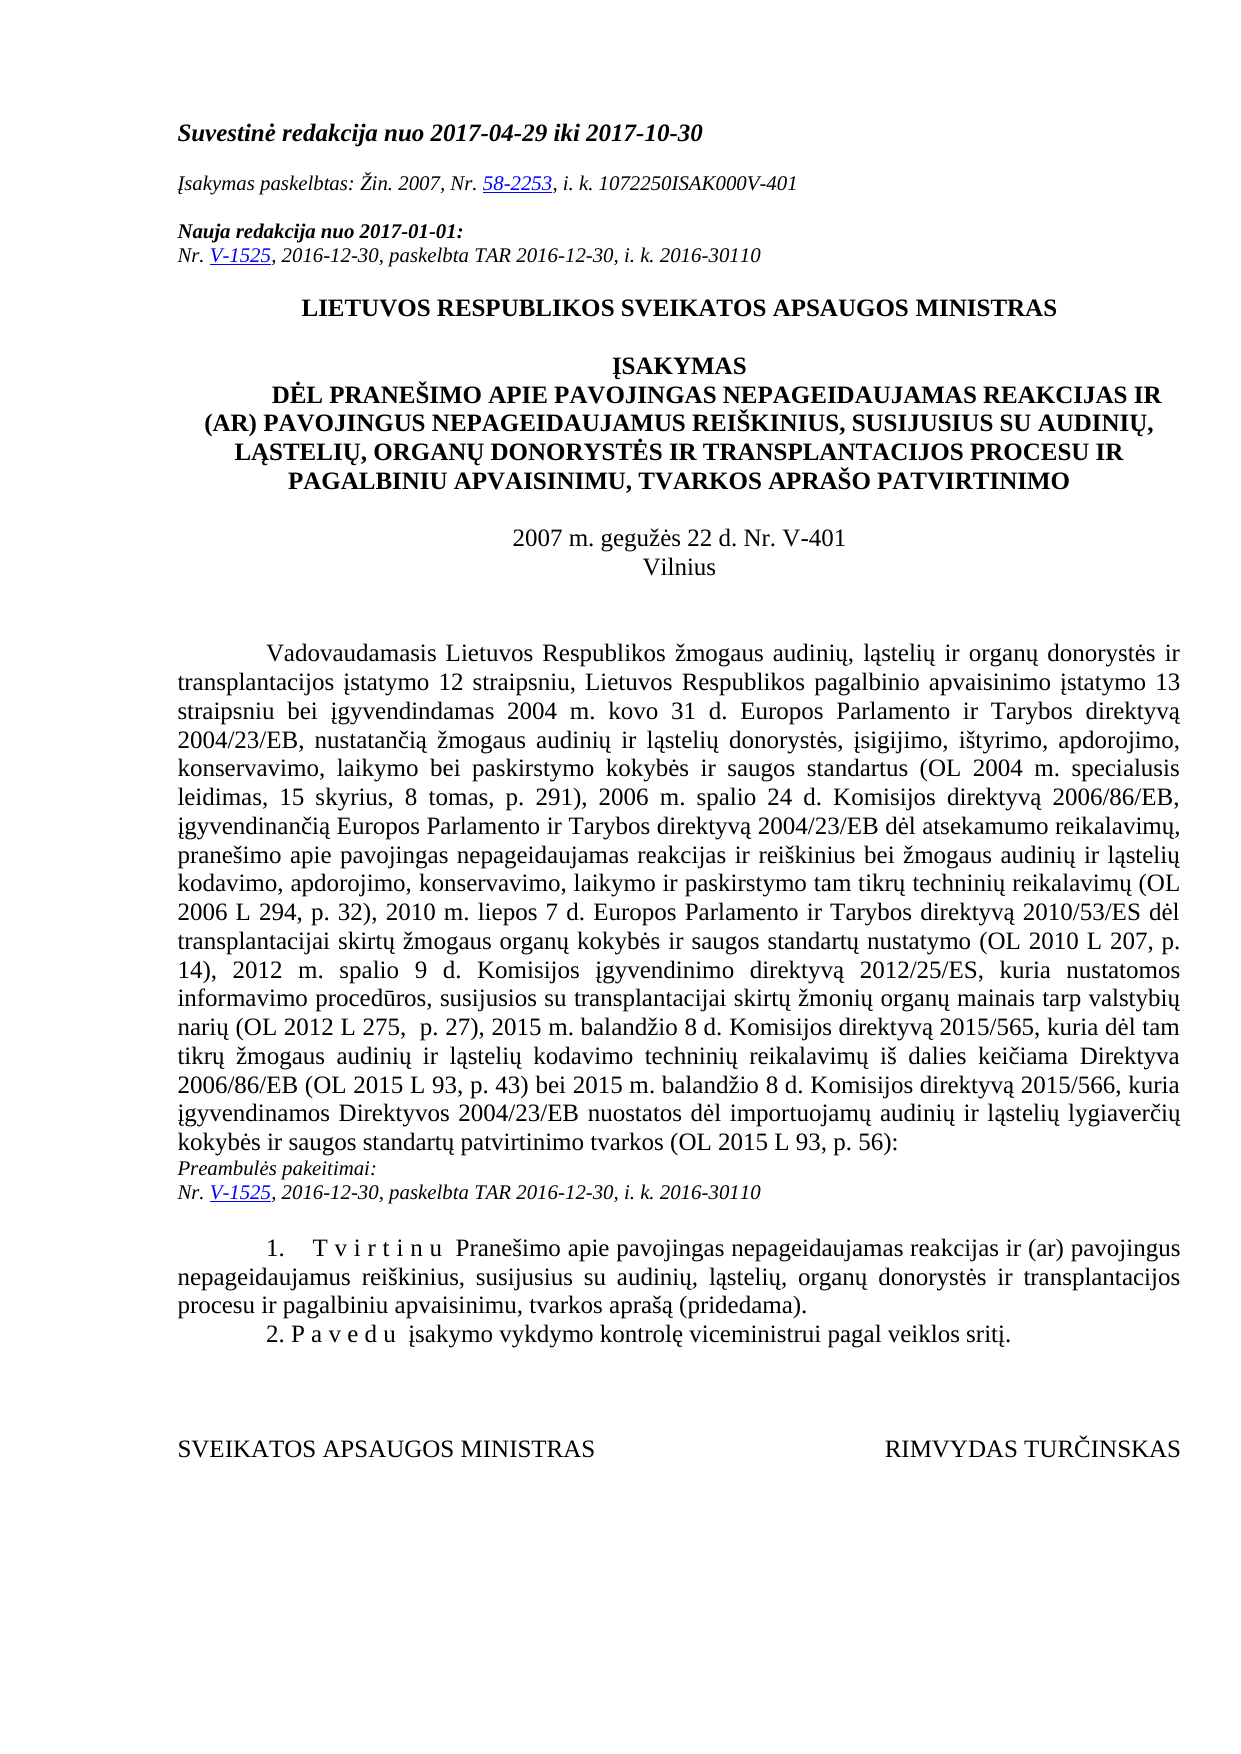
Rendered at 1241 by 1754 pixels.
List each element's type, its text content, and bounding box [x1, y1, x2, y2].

text LIETUVOS RESPUBLIKOS SVEIKATOS APSAUGOS ministras [177, 293, 1181, 322]
text Vilnius [177, 552, 1181, 581]
text Suvestinė redakcija nuo 2017-04-29 iki 2017-10-30 [177, 118, 1181, 147]
text DĖL PRANEŠIMO APIE PAVOJINGAS NEPAGEIDAUJAMAS REAKCIJAS IR (AR) PAVOJINGUS NEPAGEIDAUJAMUS REIŠKINIUS, SUSIJUSIUS SU AUDINIŲ, LĄSTELIŲ, ORGANŲ DONORYSTĖS IR TRANSPLANTACIJOS PROCESU Ir PAGALBINIU APVAISINIMU, TVARKOS APRAŠO PATVIRTINIMO [177, 380, 1181, 495]
text Preambulės pakeitimai: [177, 1156, 1181, 1180]
text Nr. V-1525, 2016-12-30, paskelbta TAR 2016-12-30, i. k. 2016-30110 [177, 1180, 1181, 1204]
text 1. T v i r t i n u Pranešimo apie pavojingas nepageidaujamas reakcijas ir (ar) pavojingus nepageidaujamus reiškinius, susijusius su audinių, ląstelių, organų donorystės ir transplantacijos procesu ir pagalbiniu apvaisinimu, tvarkos aprašą (pridedama). [177, 1233, 1181, 1319]
text SVEIKATOS APSAUGOS MINISTRAS RIMVYDAS TURČINSKAS [177, 1434, 1181, 1463]
text 2. P a v e d u įsakymo vykdymo kontrolę viceministrui pagal veiklos sritį. [177, 1319, 1181, 1348]
text Nr. V-1525, 2016-12-30, paskelbta TAR 2016-12-30, i. k. 2016-30110 [177, 243, 1181, 267]
text Vadovaudamasis Lietuvos Respublikos žmogaus audinių, ląstelių ir organų donorystės ir transplantacijos įstatymo 12 straipsniu, Lietuvos Respublikos pagalbinio apvaisinimo įstatymo 13 straipsniu bei įgyvendindamas 2004 m. kovo 31 d. Europos Parlamento ir Tarybos direktyvą 2004/23/EB, nustatančią žmogaus audinių ir ląstelių donorystės, įsigijimo, ištyrimo, apdorojimo, konservavimo, laikymo bei paskirstymo kokybės ir saugos standartus (OL 2004 m. specialusis leidimas, 15 skyrius, 8 tomas, p. 291), 2006 m. spalio 24 d. Komisijos direktyvą 2006/86/EB, įgyvendinančią Europos Parlamento ir Tarybos direktyvą 2004/23/EB dėl atsekamumo reikalavimų, pranešimo apie pavojingas nepageidaujamas reakcijas ir reiškinius bei žmogaus audinių ir ląstelių kodavimo, apdorojimo, konservavimo, laikymo ir paskirstymo tam tikrų techninių reikalavimų (OL 2006 L 294, p. 32), 2010 m. liepos 7 d. Europos Parlamento ir Tarybos direktyvą 2010/53/ES dėl transplantacijai skirtų žmogaus organų kokybės ir saugos standartų nustatymo (OL 2010 L 207, p. 14), 2012 m. spalio 9 d. Komisijos įgyvendinimo direktyvą 2012/25/ES, kuria nustatomos informavimo procedūros, susijusios su transplantacijai skirtų žmonių organų mainais tarp valstybių narių (OL 2012 L 275, p. 27), 2015 m. balandžio 8 d. Komisijos direktyvą 2015/565, kuria dėl tam tikrų žmogaus audinių ir ląstelių kodavimo techninių reikalavimų iš dalies keičiama Direktyva 2006/86/EB (OL 2015 L 93, p. 43) bei 2015 m. balandžio 8 d. Komisijos direktyvą 2015/566, kuria įgyvendinamos Direktyvos 2004/23/EB nuostatos dėl importuojamų audinių ir ląstelių lygiaverčių kokybės ir saugos standartų patvirtinimo tvarkos (OL 2015 L 93, p. 56): [177, 638, 1181, 1156]
text 2007 m. gegužės 22 d. Nr. V-401 [177, 523, 1181, 552]
text Nauja redakcija nuo 2017-01-01: [177, 219, 1181, 243]
text įsakymas [177, 351, 1181, 380]
text Įsakymas paskelbtas: Žin. 2007, Nr. 58-2253, i. k. 1072250ISAK000V-401 [177, 171, 1181, 195]
